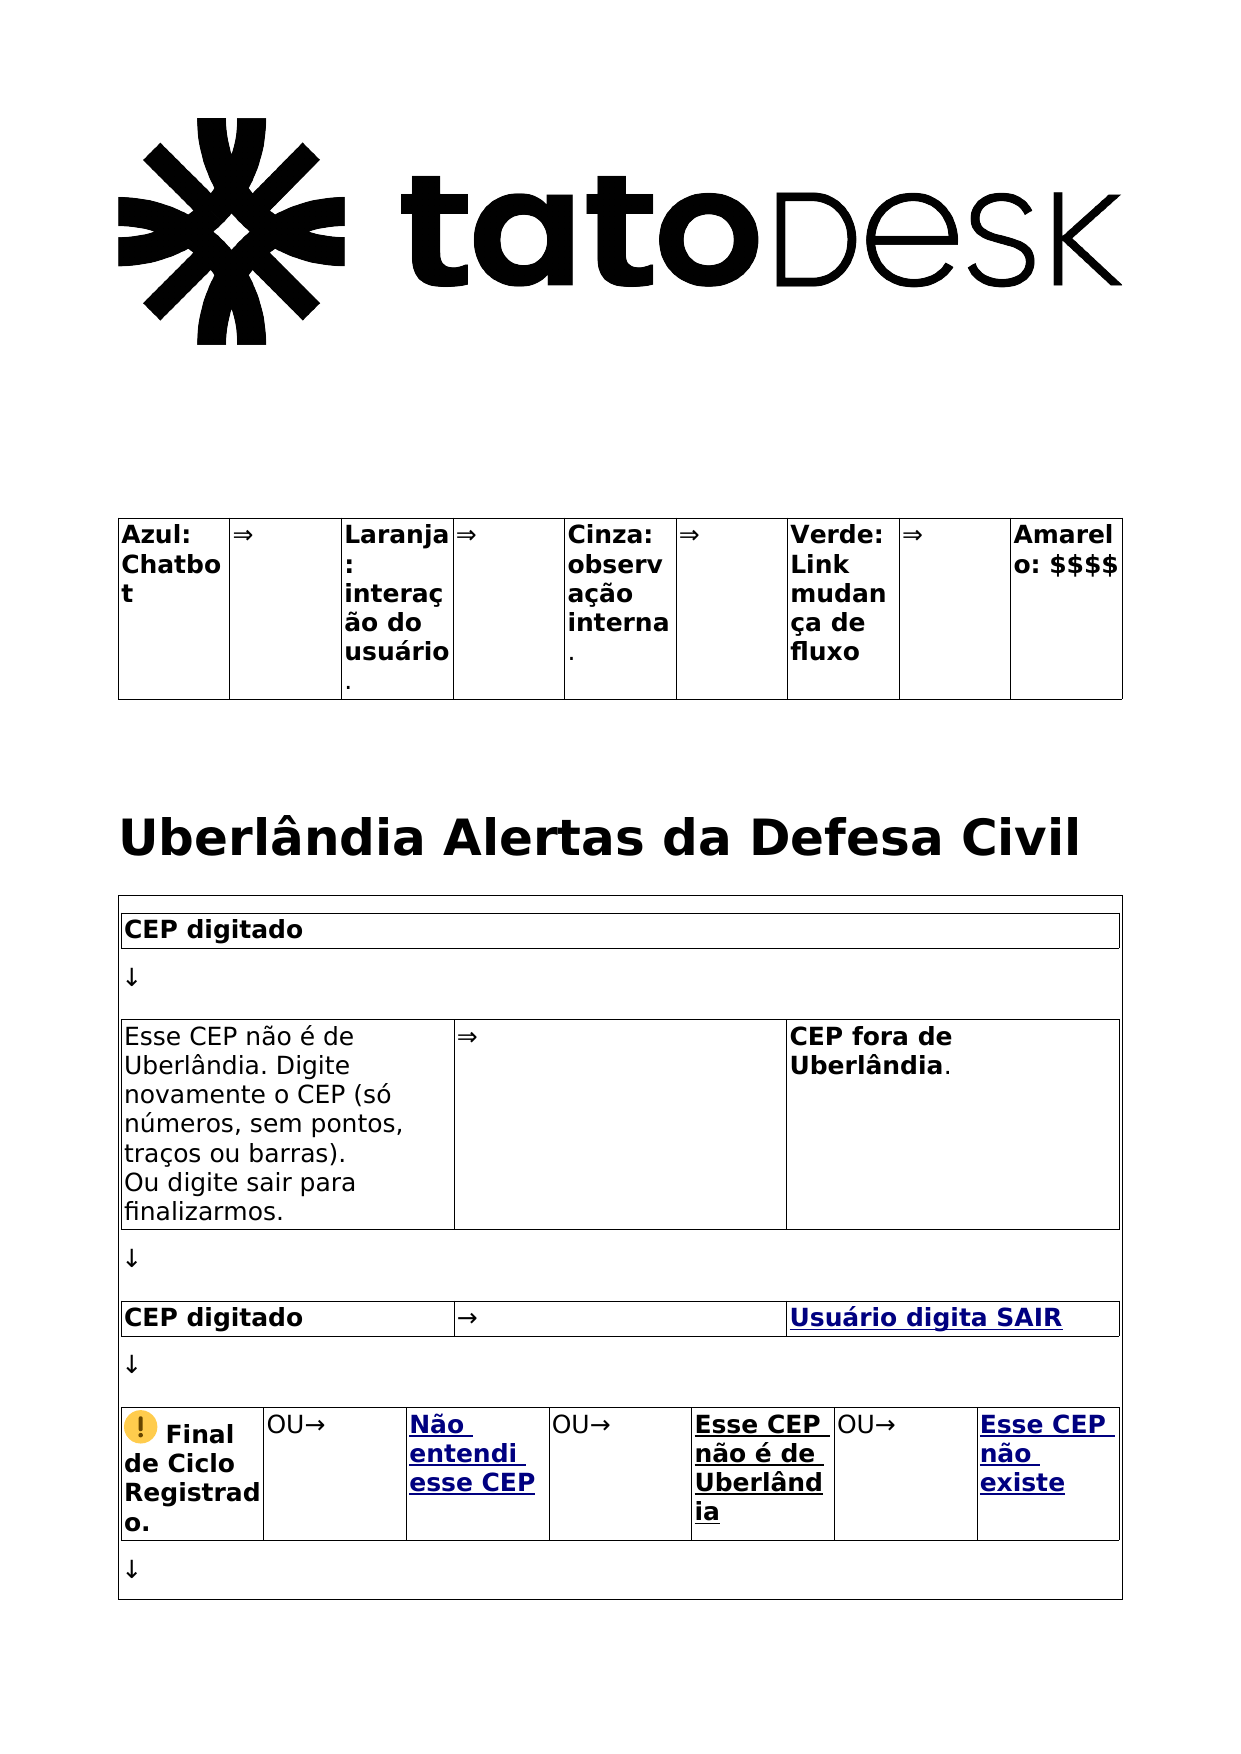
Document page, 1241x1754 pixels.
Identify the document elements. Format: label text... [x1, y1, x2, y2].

table_header Azul: Chatbot [119, 519, 229, 699]
table_header ⇒ [455, 1020, 786, 1229]
table_header Não entendi esse CEP [407, 1408, 549, 1540]
table_header Usuário digita SAIR [787, 1302, 1119, 1336]
table_header ⇒ [230, 519, 341, 699]
subtitle Uberlândia Alertas da Defesa Civil [118, 809, 1122, 868]
table_header → [455, 1302, 786, 1336]
table_header OU→ [264, 1408, 406, 1540]
table_header ↓ ↓ ↓ ↓ [119, 896, 1122, 1599]
table_header Final de Ciclo Registrado. [122, 1408, 263, 1540]
table_header Esse CEP não existe [978, 1408, 1119, 1540]
table_header CEP digitado [122, 914, 1119, 948]
table_header Esse CEP não é de Uberlândia [692, 1408, 834, 1540]
picture [118, 118, 1123, 345]
table_header ⇒ [900, 519, 1010, 699]
table_header CEP digitado [122, 1302, 454, 1336]
table_header Laranja: interação do usuário. [342, 519, 453, 699]
table_header ⇒ [454, 519, 564, 699]
table_header Cinza: observação interna. [565, 519, 676, 699]
table_header Amarelo: $$$$ [1011, 519, 1122, 699]
table_header Verde: Link mudança de fluxo [788, 519, 899, 699]
table_header ⇒ [677, 519, 787, 699]
table_header CEP fora de Uberlândia. [787, 1020, 1119, 1229]
table_header OU→ [835, 1408, 977, 1540]
table_header Esse CEP não é de Uberlândia. Digite novamente o CEP (só números, sem pontos, traços ou barras). Ou digite sair para finalizarmos. [122, 1020, 454, 1229]
table_header OU→ [550, 1408, 691, 1540]
